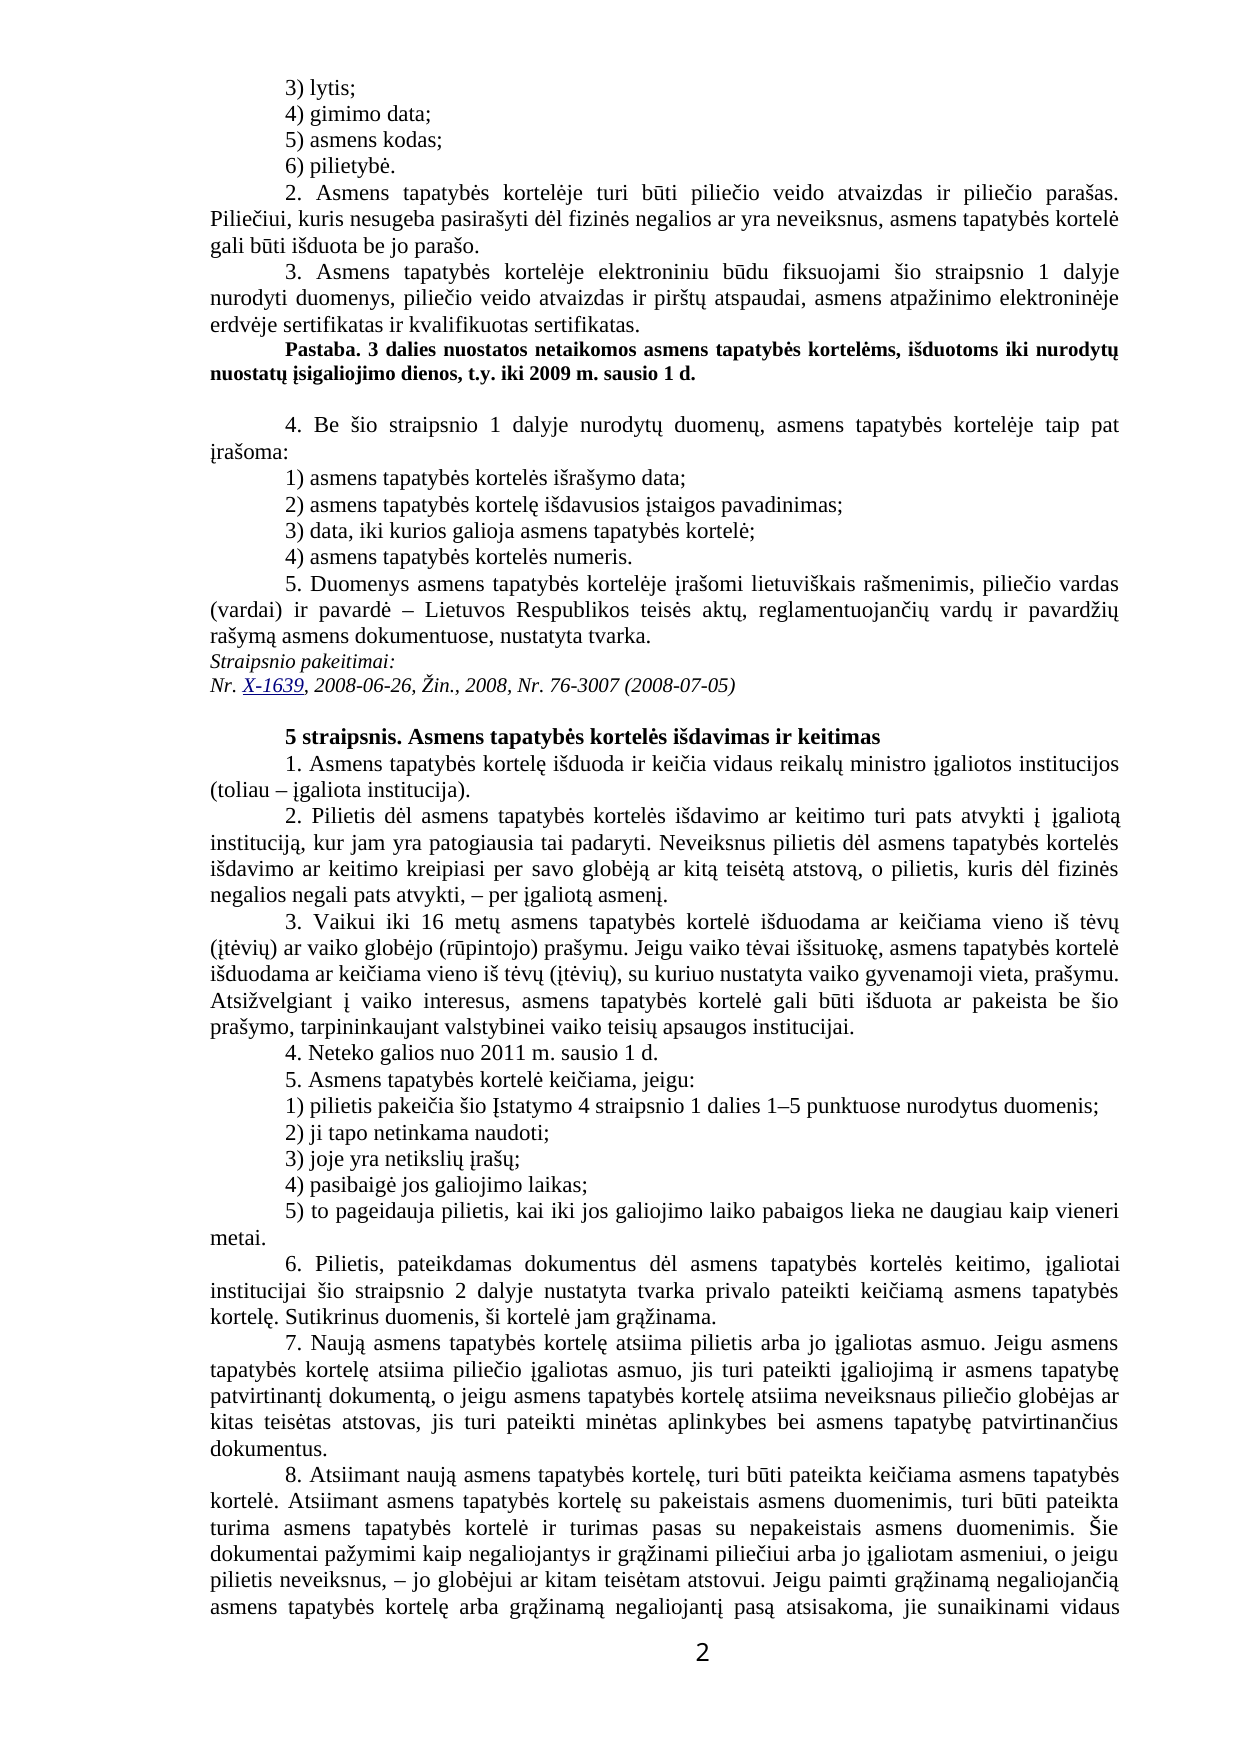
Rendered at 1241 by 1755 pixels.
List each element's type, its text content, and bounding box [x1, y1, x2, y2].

text 1) pilietis pakeičia šio Įstatymo 4 straipsnio 1 dalies 1–5 punktuose nurodytus duomenis; [210, 1092, 1120, 1118]
text 2. Asmens tapatybės kortelėje turi būti piliečio veido atvaizdas ir piliečio parašas. Piliečiui, kuris nesugeba pasirašyti dėl fizinės negalios ar yra neveiksnus, asmens tapatybės kortelė gali būti išduota be jo parašo. [210, 179, 1120, 258]
text 4) gimimo data; [210, 100, 1120, 126]
text Straipsnio pakeitimai: [210, 649, 1120, 673]
text 4. Neteko galios nuo 2011 m. sausio 1 d. [210, 1039, 1120, 1066]
text 3) joje yra netikslių įrašų; [210, 1145, 1120, 1171]
text Pastaba. 3 dalies nuostatos netaikomos asmens tapatybės kortelėms, išduotoms iki nurodytų nuostatų įsigaliojimo dienos, t.y. iki 2009 m. sausio 1 d. [210, 337, 1120, 385]
text 6. Pilietis, pateikdamas dokumentus dėl asmens tapatybės kortelės keitimo, įgaliotai institucijai šio straipsnio 2 dalyje nustatyta tvarka privalo pateikti keičiamą asmens tapatybės kortelę. Sutikrinus duomenis, ši kortelė jam grąžinama. [210, 1250, 1120, 1329]
text 8. Atsiimant naują asmens tapatybės kortelę, turi būti pateikta keičiama asmens tapatybės kortelė. Atsiimant asmens tapatybės kortelę su pakeistais asmens duomenimis, turi būti pateikta turima asmens tapatybės kortelė ir turimas pasas su nepakeistais asmens duomenimis. Šie dokumentai pažymimi kaip negaliojantys ir grąžinami piliečiui arba jo įgaliotam asmeniui, o jeigu pilietis neveiksnus, – jo globėjui ar kitam teisėtam atstovui. Jeigu paimti grąžinamą negaliojančią asmens tapatybės kortelę arba grąžinamą negaliojantį pasą atsisakoma, jie sunaikinami vidaus [210, 1461, 1120, 1619]
text 5 straipsnis. Asmens tapatybės kortelės išdavimas ir keitimas [210, 723, 1120, 749]
text Nr. X-1639, 2008-06-26, Žin., 2008, Nr. 76-3007 (2008-07-05) [210, 673, 1120, 697]
text 7. Naują asmens tapatybės kortelę atsiima pilietis arba jo įgaliotas asmuo. Jeigu asmens tapatybės kortelę atsiima piliečio įgaliotas asmuo, jis turi pateikti įgaliojimą ir asmens tapatybę patvirtinantį dokumentą, o jeigu asmens tapatybės kortelę atsiima neveiksnaus piliečio globėjas ar kitas teisėtas atstovas, jis turi pateikti minėtas aplinkybes bei asmens tapatybę patvirtinančius dokumentus. [210, 1329, 1120, 1461]
text 4. Be šio straipsnio 1 dalyje nurodytų duomenų, asmens tapatybės kortelėje taip pat įrašoma: [210, 412, 1120, 464]
text 1. Asmens tapatybės kortelę išduoda ir keičia vidaus reikalų ministro įgaliotos institucijos (toliau – įgaliota institucija). [210, 749, 1120, 802]
text 2) asmens tapatybės kortelę išdavusios įstaigos pavadinimas; [210, 491, 1120, 517]
text 3. Vaikui iki 16 metų asmens tapatybės kortelė išduodama ar keičiama vieno iš tėvų (įtėvių) ar vaiko globėjo (rūpintojo) prašymu. Jeigu vaiko tėvai išsituokę, asmens tapatybės kortelė išduodama ar keičiama vieno iš tėvų (įtėvių), su kuriuo nustatyta vaiko gyvenamoji vieta, prašymu. Atsižvelgiant į vaiko interesus, asmens tapatybės kortelė gali būti išduota ar pakeista be šio prašymo, tarpininkaujant valstybinei vaiko teisių apsaugos institucijai. [210, 908, 1120, 1039]
text 3. Asmens tapatybės kortelėje elektroniniu būdu fiksuojami šio straipsnio 1 dalyje nurodyti duomenys, piliečio veido atvaizdas ir pirštų atspaudai, asmens atpažinimo elektroninėje erdvėje sertifikatas ir kvalifikuotas sertifikatas. [210, 258, 1120, 337]
text 3) data, iki kurios galioja asmens tapatybės kortelė; [210, 517, 1120, 543]
text 4) pasibaigė jos galiojimo laikas; [210, 1171, 1120, 1198]
text 5) asmens kodas; [210, 126, 1120, 153]
text 1) asmens tapatybės kortelės išrašymo data; [210, 464, 1120, 491]
text 2. Pilietis dėl asmens tapatybės kortelės išdavimo ar keitimo turi pats atvykti į įgaliotą instituciją, kur jam yra patogiausia tai padaryti. Neveiksnus pilietis dėl asmens tapatybės kortelės išdavimo ar keitimo kreipiasi per savo globėją ar kitą teisėtą atstovą, o pilietis, kuris dėl fizinės negalios negali pats atvykti, – per įgaliotą asmenį. [210, 802, 1120, 908]
text 5) to pageidauja pilietis, kai iki jos galiojimo laiko pabaigos lieka ne daugiau kaip vieneri metai. [210, 1198, 1120, 1250]
text 4) asmens tapatybės kortelės numeris. [210, 543, 1120, 570]
text 3) lytis; [210, 73, 1120, 100]
text 2) ji tapo netinkama naudoti; [210, 1118, 1120, 1145]
text 5. Duomenys asmens tapatybės kortelėje įrašomi lietuviškais rašmenimis, piliečio vardas (vardai) ir pavardė – Lietuvos Respublikos teisės aktų, reglamentuojančių vardų ir pavardžių rašymą asmens dokumentuose, nustatyta tvarka. [210, 570, 1120, 649]
text 6) pilietybė. [210, 153, 1120, 179]
text 5. Asmens tapatybės kortelė keičiama, jeigu: [210, 1066, 1120, 1092]
